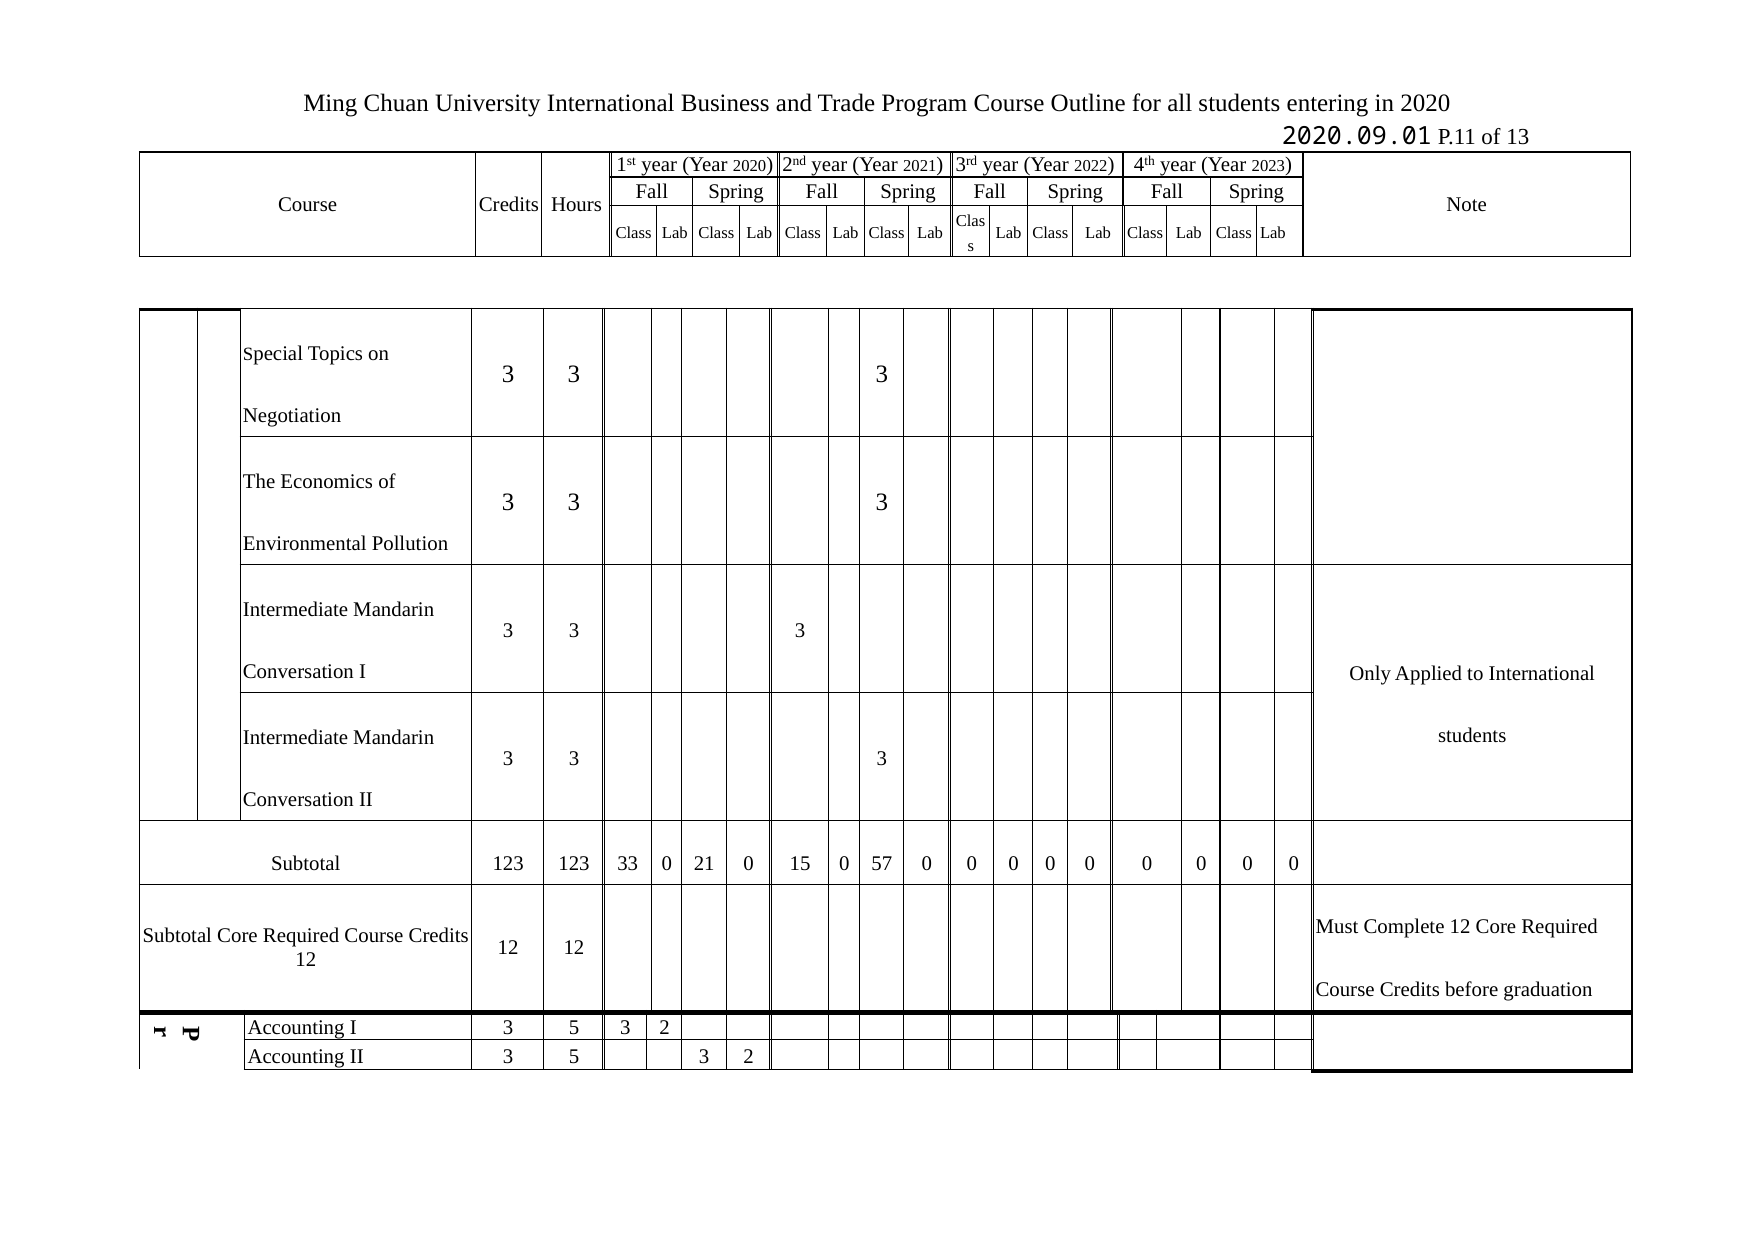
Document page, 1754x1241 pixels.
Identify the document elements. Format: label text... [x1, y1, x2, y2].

table_cell [1033, 1040, 1067, 1069]
table_cell [1275, 437, 1311, 564]
table_cell [727, 885, 769, 1010]
table_cell [652, 885, 681, 1010]
table_cell [1157, 1015, 1219, 1039]
table_cell [1068, 885, 1110, 1010]
table_cell [727, 437, 769, 564]
table_cell [1033, 565, 1067, 692]
table_cell [682, 885, 726, 1010]
table_cell Accounting I [245, 1015, 471, 1039]
table_cell 3 [544, 693, 602, 820]
table_cell [1182, 885, 1219, 1010]
table_cell [994, 1015, 1032, 1039]
table_cell [860, 1040, 903, 1069]
table_cell [1120, 1015, 1156, 1039]
table_cell [1113, 309, 1181, 436]
table_cell [1275, 693, 1311, 820]
table_cell 3 [682, 1040, 726, 1069]
table_cell [994, 885, 1032, 1010]
table_cell [772, 885, 828, 1010]
table_cell [1314, 821, 1631, 884]
table_cell [1033, 885, 1067, 1010]
table_cell [1182, 309, 1219, 436]
table_cell [1182, 693, 1219, 820]
table_cell 123 [544, 821, 602, 884]
table_cell [829, 693, 859, 820]
table_cell [904, 693, 948, 820]
table_cell [994, 565, 1032, 692]
table_cell [1221, 885, 1274, 1010]
table_cell [1314, 1015, 1631, 1069]
table_cell [1275, 1015, 1311, 1039]
table_cell [1182, 565, 1219, 692]
table_cell 0 [951, 821, 993, 884]
table_cell [829, 1015, 859, 1039]
table_cell [605, 885, 651, 1010]
table_cell [904, 309, 948, 436]
table_cell 57 [860, 821, 903, 884]
table_cell 3 [472, 1015, 543, 1039]
table_cell [829, 565, 859, 692]
table_cell 33 [605, 821, 651, 884]
table_cell 123 [472, 821, 543, 884]
table_cell [951, 693, 993, 820]
table_cell [1182, 437, 1219, 564]
table_cell [605, 1040, 646, 1069]
table_cell [772, 1040, 828, 1069]
table_cell 12 [544, 885, 602, 1010]
table_cell [1068, 437, 1110, 564]
table_cell 0 [1068, 821, 1110, 884]
table_cell 3 [472, 565, 543, 692]
table_cell [1068, 565, 1110, 692]
table_cell [994, 693, 1032, 820]
table_cell [904, 437, 948, 564]
table_cell [829, 1040, 859, 1069]
table_cell 15 [772, 821, 828, 884]
table_cell [605, 693, 651, 820]
table_cell [1033, 437, 1067, 564]
table_cell 0 [1113, 821, 1181, 884]
table_cell [1221, 693, 1274, 820]
table_cell [951, 565, 993, 692]
table_cell [1221, 565, 1274, 692]
table_cell 2 [647, 1015, 681, 1039]
table_cell [1033, 693, 1067, 820]
table_cell [772, 437, 828, 564]
table_cell [829, 437, 859, 564]
table_cell 0 [652, 821, 681, 884]
table_cell [860, 885, 903, 1010]
table_cell [605, 437, 651, 564]
table_cell 3 [860, 693, 903, 820]
table_cell 3 [605, 1015, 646, 1039]
table_cell [994, 437, 1032, 564]
table_cell [727, 309, 769, 436]
table_cell [829, 885, 859, 1010]
table_cell [727, 1015, 769, 1039]
table_cell [772, 693, 828, 820]
table_cell [951, 1040, 993, 1069]
table_cell [951, 1015, 993, 1039]
table_cell [1068, 1040, 1117, 1069]
table_cell 2 [727, 1040, 769, 1069]
table_cell 0 [904, 821, 948, 884]
table_cell 3 [544, 437, 602, 564]
table_cell [682, 437, 726, 564]
table_cell 0 [1033, 821, 1067, 884]
table_cell [1221, 437, 1274, 564]
table_cell [682, 309, 726, 436]
table_cell [904, 1040, 948, 1069]
table_cell [1033, 309, 1067, 436]
table_cell [1113, 693, 1181, 820]
table_cell [951, 437, 993, 564]
table_cell [1275, 885, 1311, 1010]
table_cell [904, 1015, 948, 1039]
table_cell [1221, 309, 1274, 436]
table_cell Accounting II [245, 1040, 471, 1069]
table_cell Professional Required Courses [140, 1015, 244, 1069]
table_cell [682, 1015, 726, 1039]
table_cell [727, 565, 769, 692]
table_cell 5 [544, 1040, 602, 1069]
table_cell [1157, 1040, 1219, 1069]
table_cell 21 [682, 821, 726, 884]
table_cell Intermediate Mandarin Conversation I [241, 565, 471, 692]
table_cell Intermediate Mandarin Conversation II [241, 693, 471, 820]
table_cell 3 [472, 437, 543, 564]
table_cell [1221, 1040, 1274, 1069]
table_cell [904, 885, 948, 1010]
table_cell 0 [994, 821, 1032, 884]
table_cell [1113, 437, 1181, 564]
table_cell [682, 565, 726, 692]
table_cell [1033, 1015, 1067, 1039]
table_cell [1113, 885, 1181, 1010]
table_cell Special Topics on Negotiation [241, 309, 471, 436]
table_cell [605, 565, 651, 692]
table_cell 0 [1182, 821, 1219, 884]
table_cell [772, 309, 828, 436]
table_cell [860, 1015, 903, 1039]
table_cell [1113, 565, 1181, 692]
table_cell [727, 693, 769, 820]
table_cell [647, 1040, 681, 1069]
table_cell Subtotal Core Required Course Credits 12 [140, 885, 471, 1010]
table_cell [904, 565, 948, 692]
table_cell 3 [772, 565, 828, 692]
table_cell The Economics of Environmental Pollution [241, 437, 471, 564]
table_cell [1068, 309, 1110, 436]
table_cell [652, 437, 681, 564]
table_cell 0 [829, 821, 859, 884]
table_cell [1068, 693, 1110, 820]
table_cell 3 [472, 1040, 543, 1069]
table_cell [605, 309, 651, 436]
table_cell [860, 565, 903, 692]
table_cell [652, 309, 681, 436]
table_cell [1068, 1015, 1117, 1039]
table_cell [994, 309, 1032, 436]
table_cell [951, 309, 993, 436]
table_cell 5 [544, 1015, 602, 1039]
table_cell [1221, 1015, 1274, 1039]
table_cell [652, 693, 681, 820]
table_cell [652, 565, 681, 692]
table_cell [1275, 565, 1311, 692]
table_header [1314, 311, 1631, 564]
table_cell 3 [544, 309, 602, 436]
table_cell 3 [860, 309, 903, 436]
table_cell 0 [1221, 821, 1274, 884]
table_cell Only Applied to International students [1314, 565, 1631, 820]
table_cell [682, 693, 726, 820]
table_cell [951, 885, 993, 1010]
table_cell [1275, 309, 1311, 436]
table_cell [829, 309, 859, 436]
table_cell 3 [472, 693, 543, 820]
table_cell 0 [727, 821, 769, 884]
table_cell [1120, 1040, 1156, 1069]
table_cell 12 [472, 885, 543, 1010]
table_cell Subtotal [140, 821, 471, 884]
table_header Core Required-General Education Courses [140, 311, 197, 820]
table_header [198, 311, 240, 820]
table_cell 3 [544, 565, 602, 692]
table_cell [1275, 1040, 1311, 1069]
table_cell [772, 1015, 828, 1039]
table_cell Must Complete 12 Core Required Course Credits before graduation [1314, 885, 1631, 1010]
table_cell 3 [860, 437, 903, 564]
table_cell [994, 1040, 1032, 1069]
table_cell 0 [1275, 821, 1311, 884]
table_cell 3 [472, 309, 543, 436]
